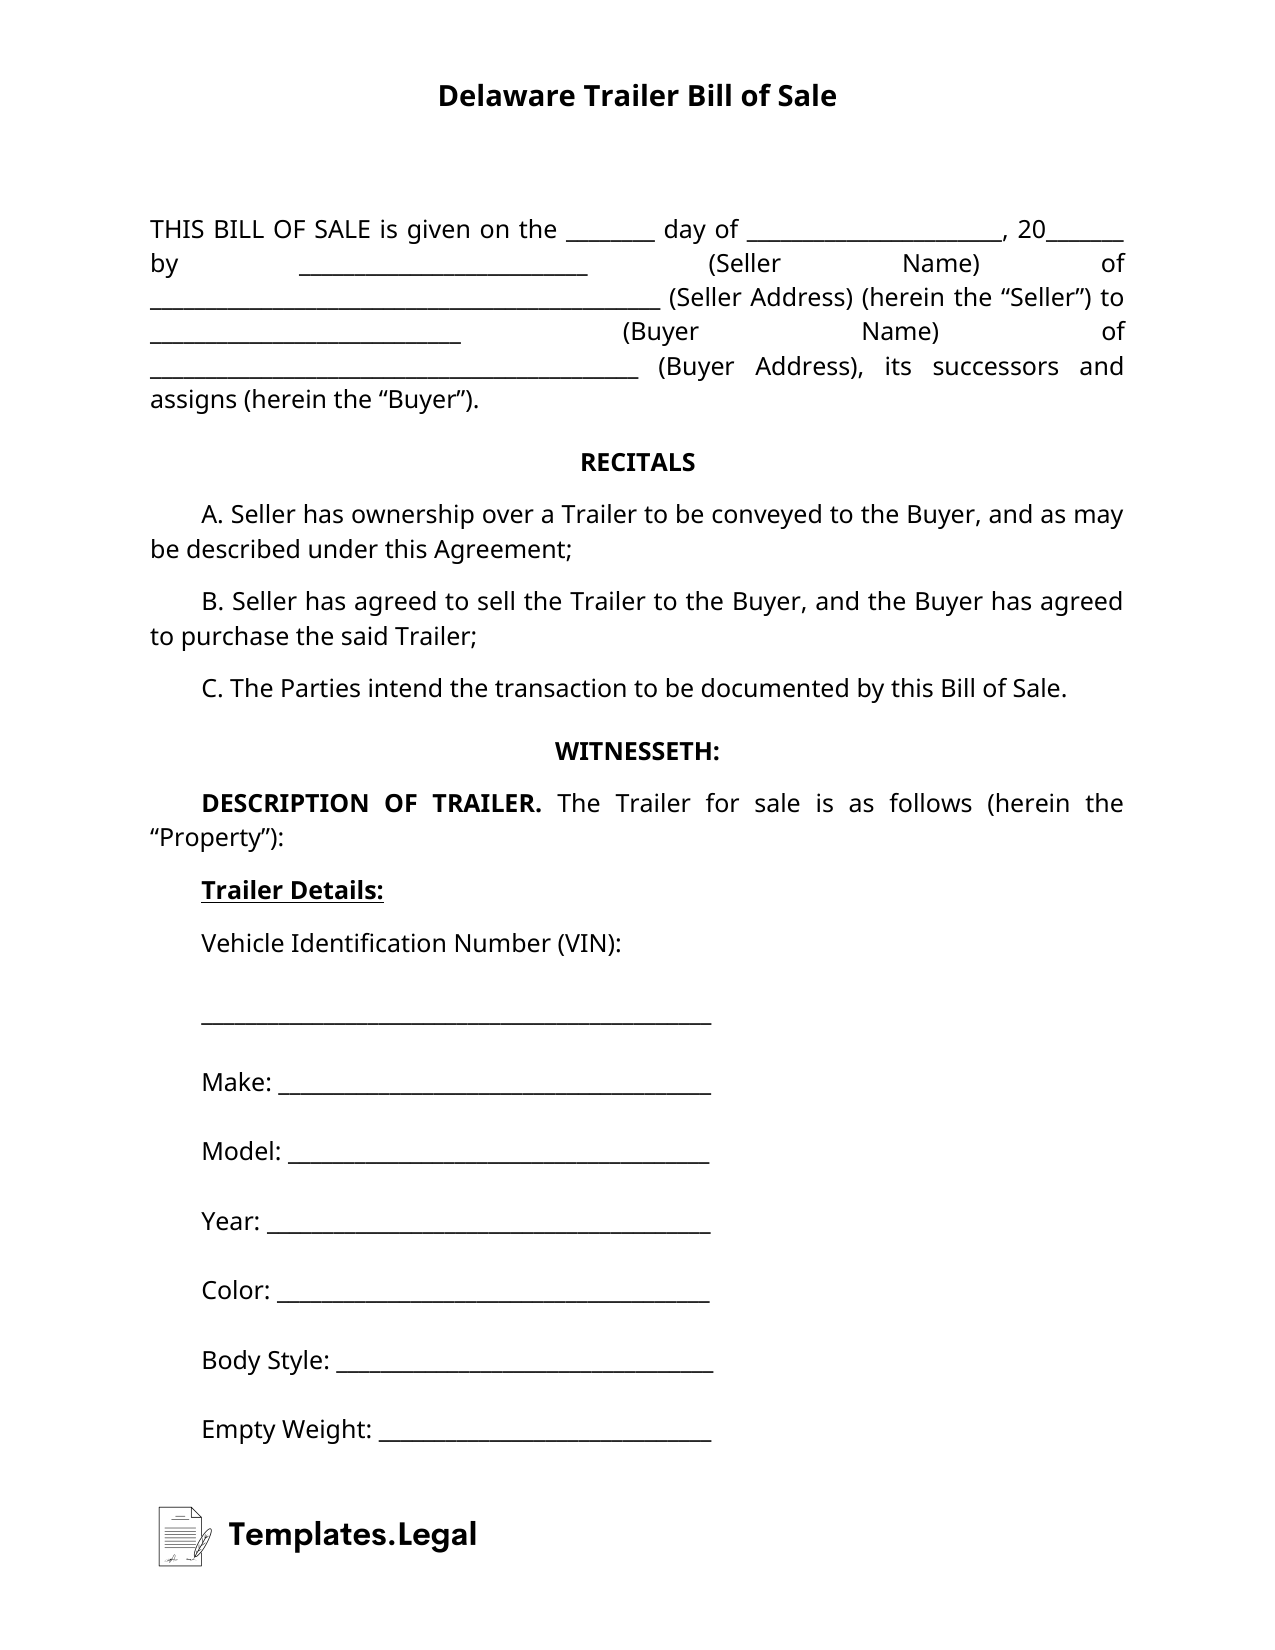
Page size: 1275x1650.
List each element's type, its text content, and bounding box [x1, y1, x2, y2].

text Empty Weight: ______________________________ [150, 1412, 1125, 1446]
text Vehicle Identification Number (VIN): [150, 926, 1125, 960]
text Delaware Trailer Bill of Sale [150, 75, 1125, 115]
text C. The Parties intend the transaction to be documented by this Bill of Sale. [150, 671, 1125, 705]
text Year: ________________________________________ [150, 1203, 1125, 1238]
text RECITALS [150, 444, 1125, 478]
text Model: ______________________________________ [150, 1134, 1125, 1168]
text Color: _______________________________________ [150, 1273, 1125, 1307]
text ______________________________________________ [150, 995, 1125, 1029]
text Make: _______________________________________ [150, 1064, 1125, 1099]
text Body Style: __________________________________ [150, 1342, 1125, 1377]
text THIS BILL OF SALE is given on the ________ day of _______________________, 20_______ by __________________________ (Seller Name) of ______________________________________________ (Seller Address) (herein the “Seller”) to ____________________________ (Buyer Name) of ____________________________________________ (Buyer Address), its successors and assigns (herein the “Buyer”). [150, 212, 1125, 416]
text Trailer Details: [150, 873, 1125, 907]
text WITNESSETH: [150, 733, 1125, 767]
text A. Seller has ownership over a Trailer to be conveyed to the Buyer, and as may be described under this Agreement; [150, 497, 1125, 565]
text DESCRIPTION OF TRAILER. The Trailer for sale is as follows (herein the “Property”): [150, 786, 1125, 854]
text B. Seller has agreed to sell the Trailer to the Buyer, and the Buyer has agreed to purchase the said Trailer; [150, 584, 1125, 652]
